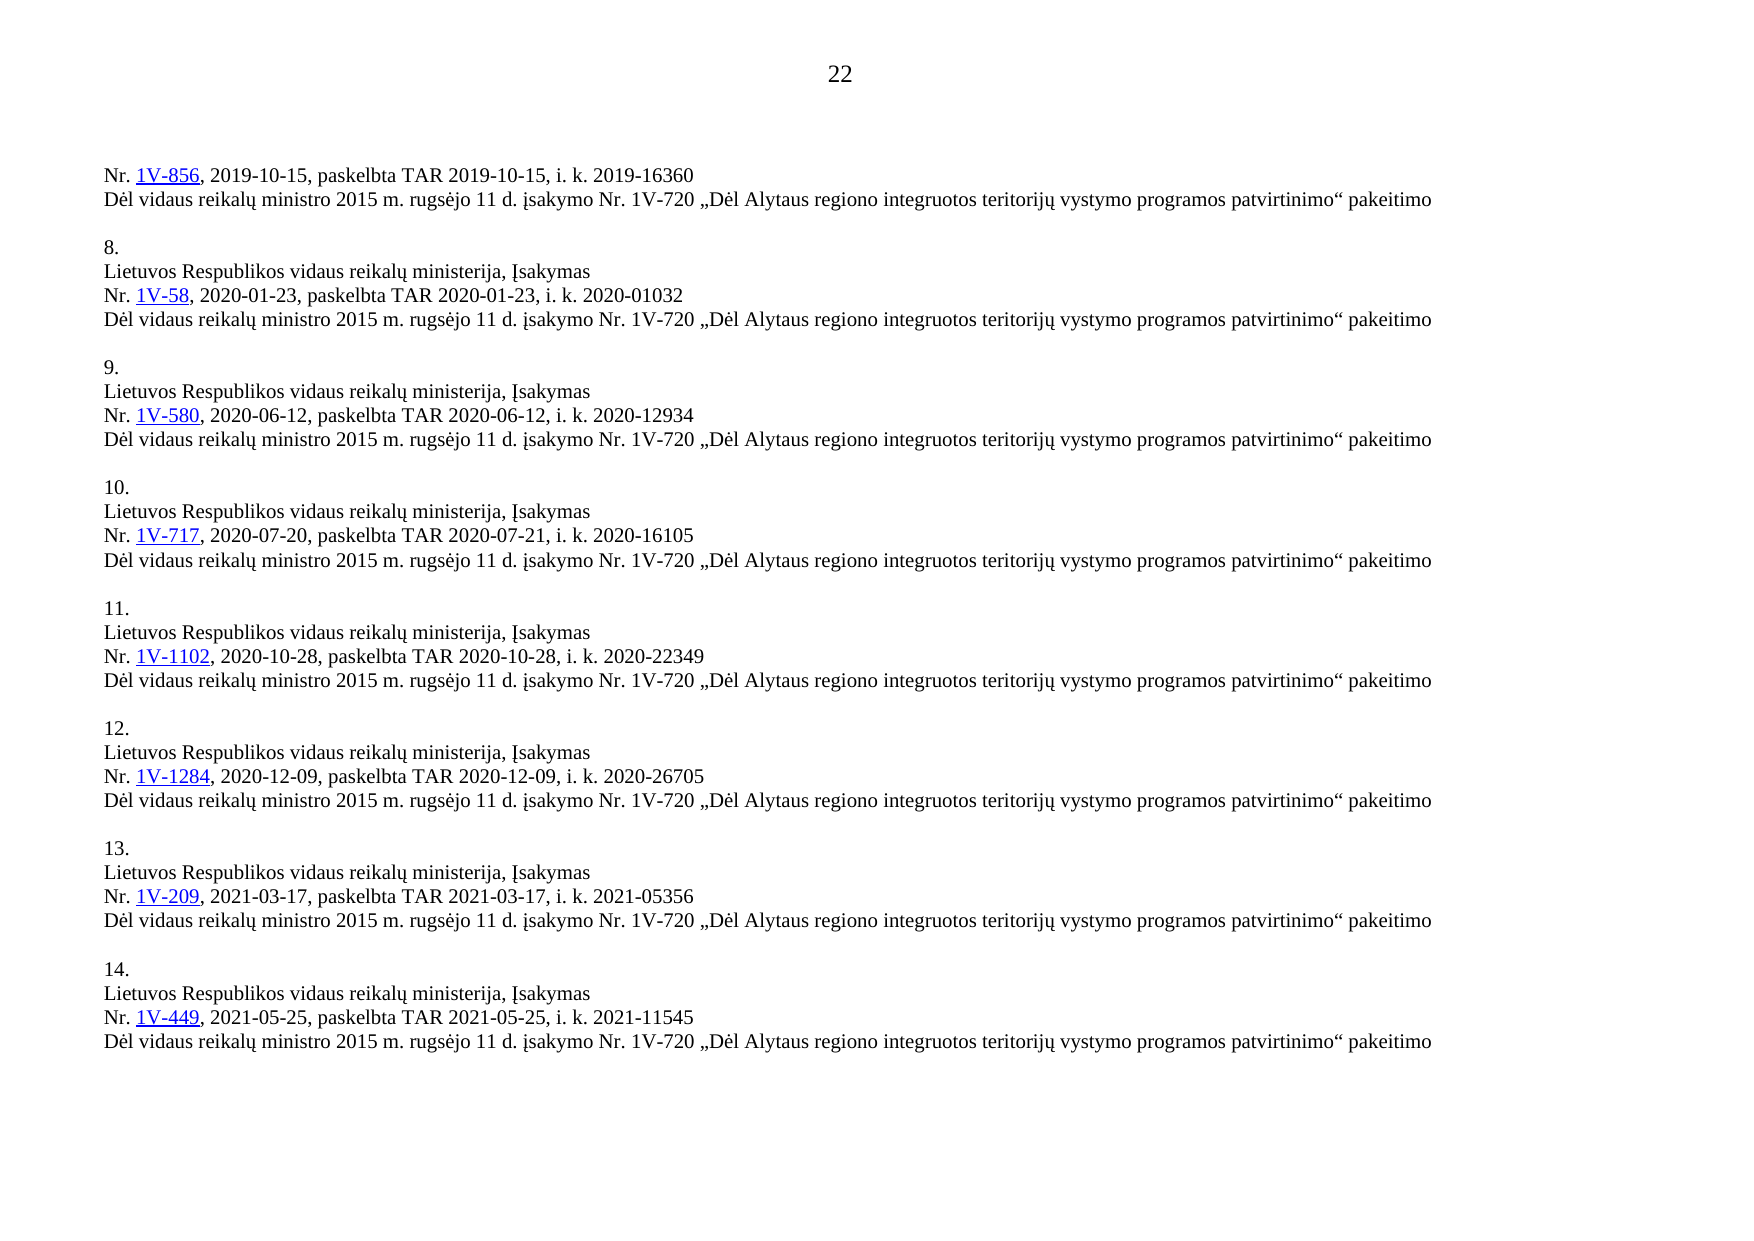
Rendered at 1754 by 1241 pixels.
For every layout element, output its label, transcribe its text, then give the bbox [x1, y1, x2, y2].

text 8. [103, 235, 1577, 259]
text Dėl vidaus reikalų ministro 2015 m. rugsėjo 11 d. įsakymo Nr. 1V-720 „Dėl Alytaus regiono integruotos teritorijų vystymo programos patvirtinimo“ pakeitimo [103, 788, 1577, 812]
text Lietuvos Respublikos vidaus reikalų ministerija, Įsakymas [103, 740, 1577, 764]
text Dėl vidaus reikalų ministro 2015 m. rugsėjo 11 d. įsakymo Nr. 1V-720 „Dėl Alytaus regiono integruotos teritorijų vystymo programos patvirtinimo“ pakeitimo [103, 307, 1577, 331]
text Lietuvos Respublikos vidaus reikalų ministerija, Įsakymas [103, 860, 1577, 884]
text Dėl vidaus reikalų ministro 2015 m. rugsėjo 11 d. įsakymo Nr. 1V-720 „Dėl Alytaus regiono integruotos teritorijų vystymo programos patvirtinimo“ pakeitimo [103, 427, 1577, 451]
text Nr. 1V-580, 2020-06-12, paskelbta TAR 2020-06-12, i. k. 2020-12934 [103, 403, 1577, 427]
text Nr. 1V-856, 2019-10-15, paskelbta TAR 2019-10-15, i. k. 2019-16360 [103, 162, 1577, 187]
text Dėl vidaus reikalų ministro 2015 m. rugsėjo 11 d. įsakymo Nr. 1V-720 „Dėl Alytaus regiono integruotos teritorijų vystymo programos patvirtinimo“ pakeitimo [103, 1029, 1577, 1053]
text 14. [103, 957, 1577, 981]
text Lietuvos Respublikos vidaus reikalų ministerija, Įsakymas [103, 620, 1577, 644]
text Lietuvos Respublikos vidaus reikalų ministerija, Įsakymas [103, 499, 1577, 523]
text Nr. 1V-1284, 2020-12-09, paskelbta TAR 2020-12-09, i. k. 2020-26705 [103, 764, 1577, 788]
text 12. [103, 716, 1577, 740]
text Lietuvos Respublikos vidaus reikalų ministerija, Įsakymas [103, 379, 1577, 403]
text 11. [103, 596, 1577, 620]
text Nr. 1V-209, 2021-03-17, paskelbta TAR 2021-03-17, i. k. 2021-05356 [103, 884, 1577, 908]
text Nr. 1V-449, 2021-05-25, paskelbta TAR 2021-05-25, i. k. 2021-11545 [103, 1005, 1577, 1029]
text 10. [103, 475, 1577, 499]
text Dėl vidaus reikalų ministro 2015 m. rugsėjo 11 d. įsakymo Nr. 1V-720 „Dėl Alytaus regiono integruotos teritorijų vystymo programos patvirtinimo“ pakeitimo [103, 908, 1577, 932]
text Dėl vidaus reikalų ministro 2015 m. rugsėjo 11 d. įsakymo Nr. 1V-720 „Dėl Alytaus regiono integruotos teritorijų vystymo programos patvirtinimo“ pakeitimo [103, 668, 1577, 692]
text 9. [103, 355, 1577, 379]
text Lietuvos Respublikos vidaus reikalų ministerija, Įsakymas [103, 259, 1577, 283]
text Nr. 1V-58, 2020-01-23, paskelbta TAR 2020-01-23, i. k. 2020-01032 [103, 283, 1577, 307]
text Lietuvos Respublikos vidaus reikalų ministerija, Įsakymas [103, 981, 1577, 1005]
text 13. [103, 836, 1577, 860]
text Nr. 1V-717, 2020-07-20, paskelbta TAR 2020-07-21, i. k. 2020-16105 [103, 523, 1577, 547]
text Dėl vidaus reikalų ministro 2015 m. rugsėjo 11 d. įsakymo Nr. 1V-720 „Dėl Alytaus regiono integruotos teritorijų vystymo programos patvirtinimo“ pakeitimo [103, 547, 1577, 572]
text Nr. 1V-1102, 2020-10-28, paskelbta TAR 2020-10-28, i. k. 2020-22349 [103, 644, 1577, 668]
text Dėl vidaus reikalų ministro 2015 m. rugsėjo 11 d. įsakymo Nr. 1V-720 „Dėl Alytaus regiono integruotos teritorijų vystymo programos patvirtinimo“ pakeitimo [103, 187, 1577, 211]
